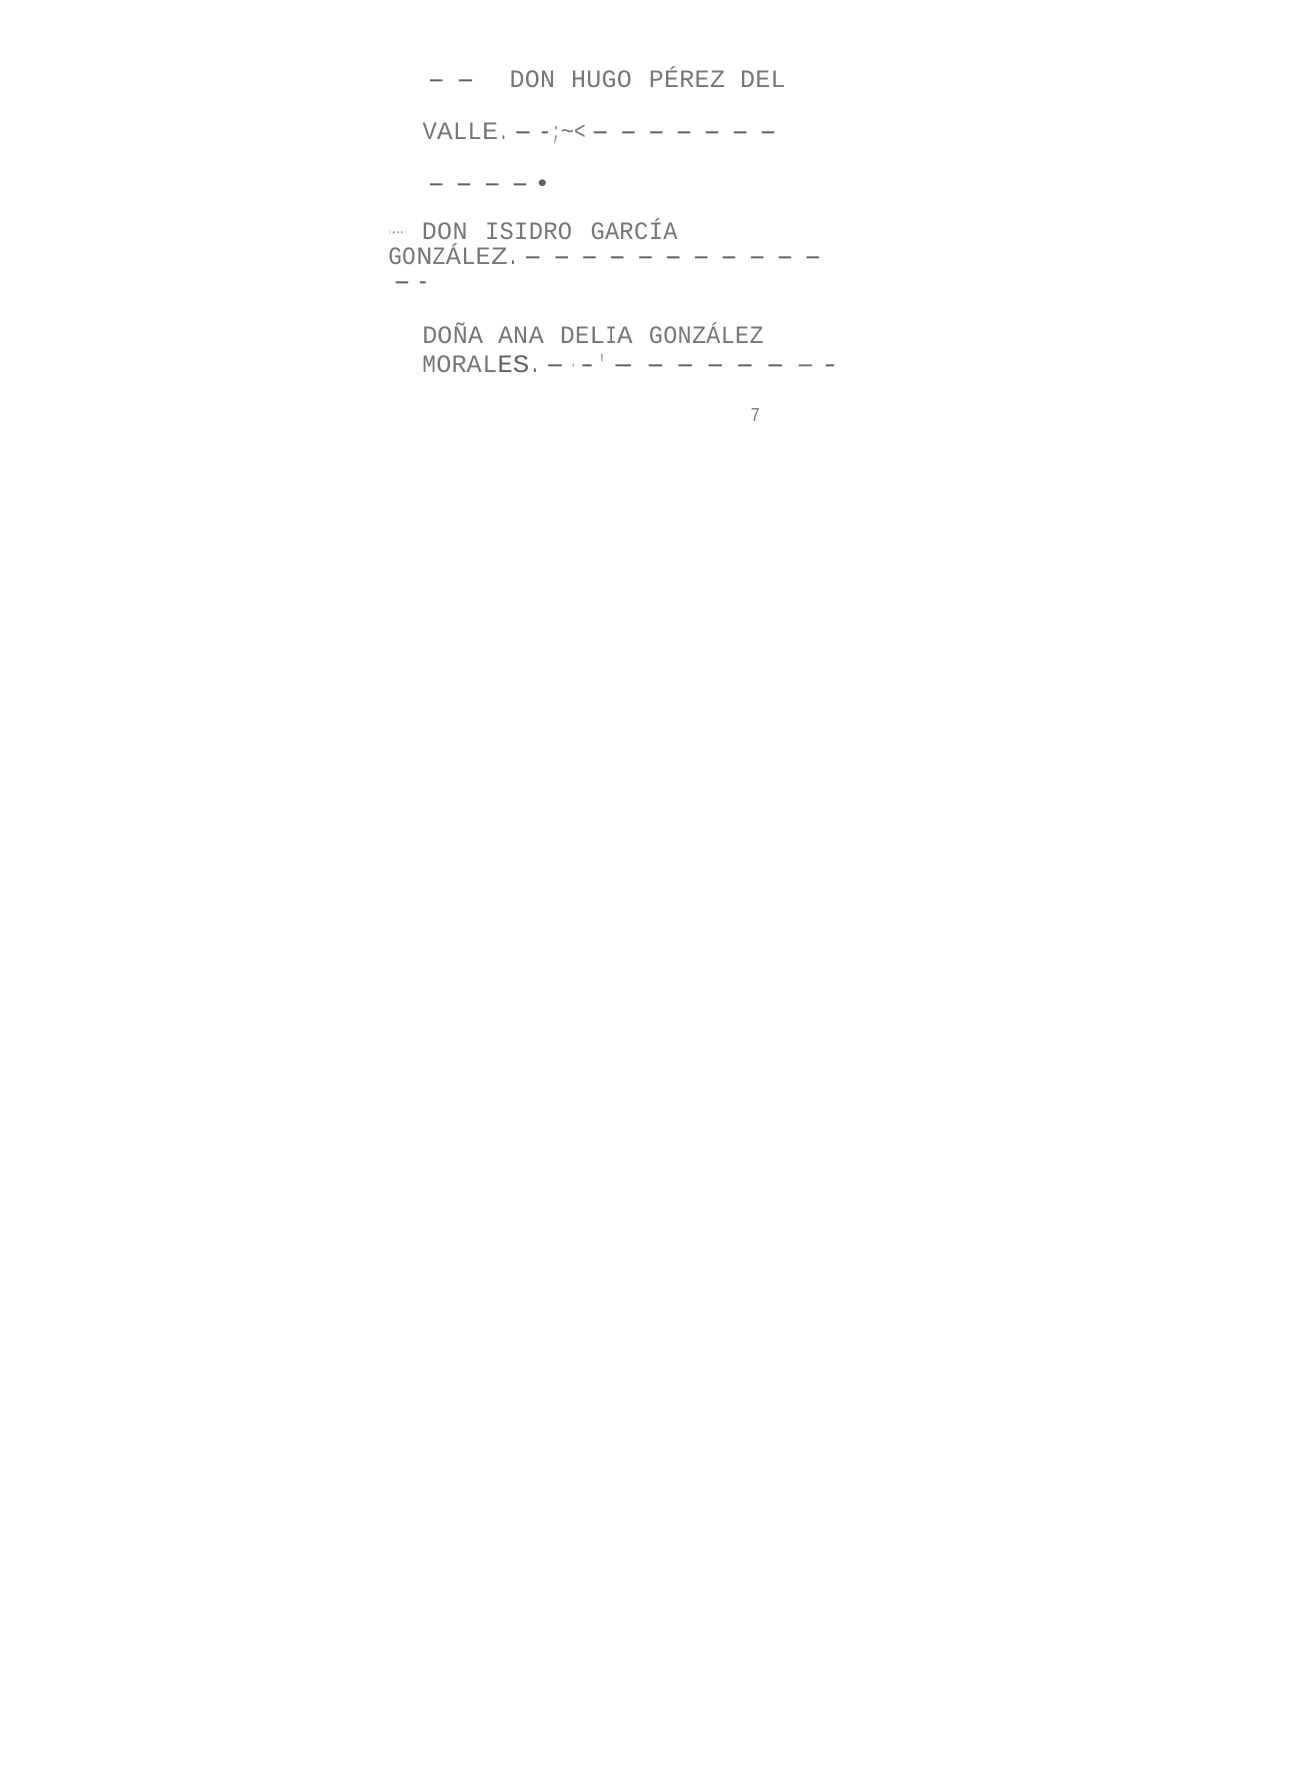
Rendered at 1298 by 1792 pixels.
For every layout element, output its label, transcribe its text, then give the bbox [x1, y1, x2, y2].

text VOCALES NO CORPORATIVOS:-------------- DON HUGO PÉREZ DEL VALLE.--;~<-----------• [422, 67, 797, 198]
text DOÑA ANA DELIA GONZÁLEZ MORALES.-·-'-------- [422, 323, 847, 380]
text ·---· DON ISIDRO GARCÍA GONZÁLEZ.------------- [388, 222, 847, 297]
